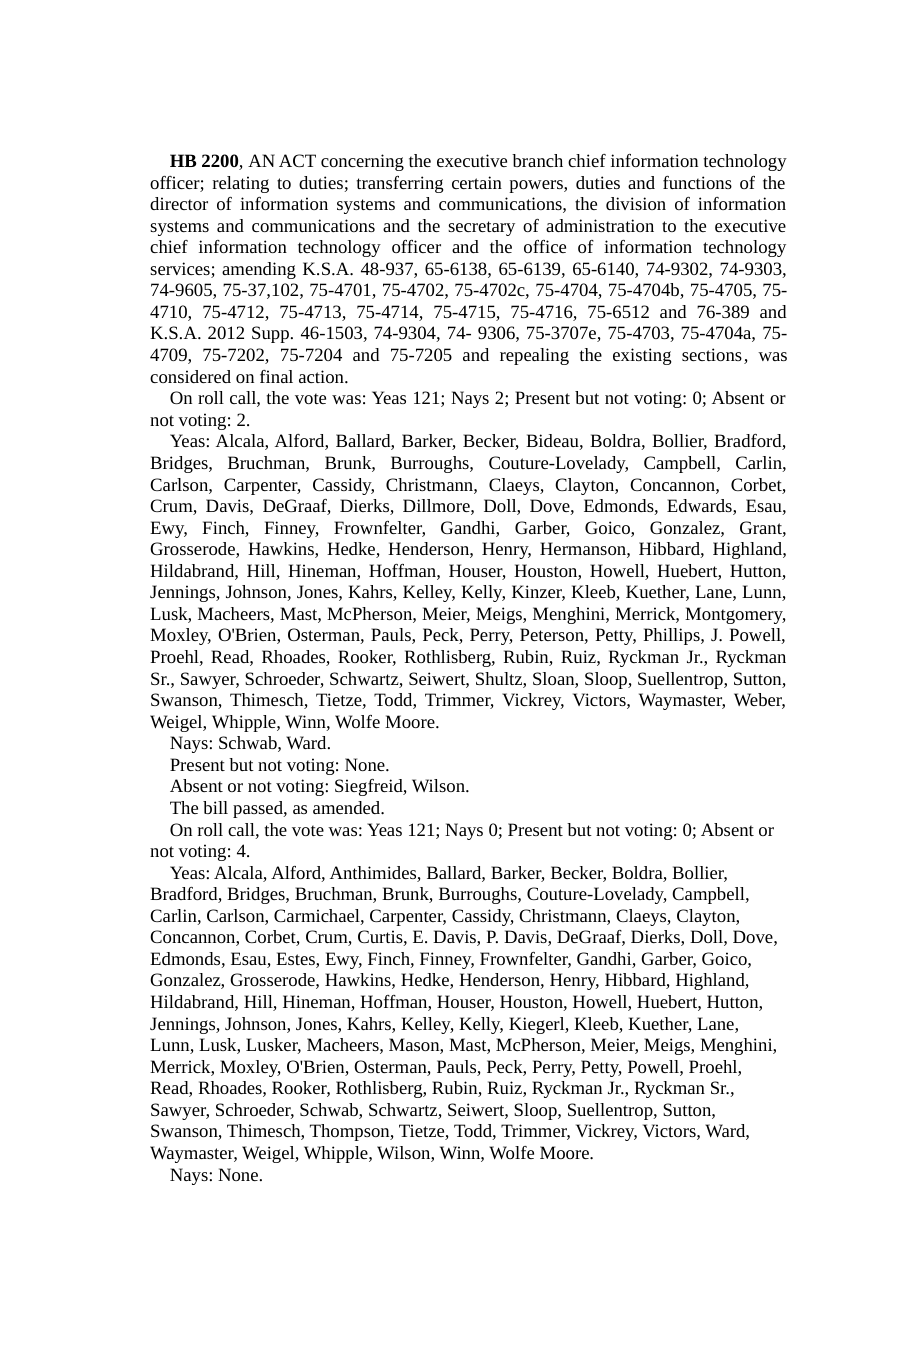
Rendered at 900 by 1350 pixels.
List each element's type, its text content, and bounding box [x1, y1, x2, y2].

text HB 2200, AN ACT concerning the executive branch chief information technology officer; relating to duties; transferring certain powers, duties and functions of the director of information systems and communications, the division of information systems and communications and the secretary of administration to the executive chief information technology officer and the office of information technology services; amending K.S.A. 48-937, 65-6138, 65-6139, 65-6140, 74-9302, 74-9303, 74-9605, 75-37,102, 75-4701, 75-4702, 75-4702c, 75-4704, 75-4704b, 75-4705, 75-4710, 75-4712, 75-4713, 75-4714, 75-4715, 75-4716, 75-6512 and 76-389 and K.S.A. 2012 Supp. 46-1503, 74-9304, 74- 9306, 75-3707e, 75-4703, 75-4704a, 75-4709, 75-7202, 75-7204 and 75-7205 and repealing the existing sections, was considered on final action. [150, 150, 787, 387]
text Absent or not voting: Siegfreid, Wilson. [150, 775, 787, 797]
text Nays: None. [150, 1163, 787, 1185]
text The bill passed, as amended. [150, 797, 787, 818]
text Present but not voting: None. [150, 754, 787, 775]
text Yeas: Alcala, Alford, Anthimides, Ballard, Barker, Becker, Boldra, Bollier, Bradford, Bridges, Bruchman, Brunk, Burroughs, Couture-Lovelady, Campbell, Carlin, Carlson, Carmichael, Carpenter, Cassidy, Christmann, Claeys, Clayton, Concannon, Corbet, Crum, Curtis, E. Davis, P. Davis, DeGraaf, Dierks, Doll, Dove, Edmonds, Esau, Estes, Ewy, Finch, Finney, Frownfelter, Gandhi, Garber, Goico, Gonzalez, Grosserode, Hawkins, Hedke, Henderson, Henry, Hibbard, Highland, Hildabrand, Hill, Hineman, Hoffman, Houser, Houston, Howell, Huebert, Hutton, Jennings, Johnson, Jones, Kahrs, Kelley, Kelly, Kiegerl, Kleeb, Kuether, Lane, Lunn, Lusk, Lusker, Macheers, Mason, Mast, McPherson, Meier, Meigs, Menghini, Merrick, Moxley, O'Brien, Osterman, Pauls, Peck, Perry, Petty, Powell, Proehl, Read, Rhoades, Rooker, Rothlisberg, Rubin, Ruiz, Ryckman Jr., Ryckman Sr., Sawyer, Schroeder, Schwab, Schwartz, Seiwert, Sloop, Suellentrop, Sutton, Swanson, Thimesch, Thompson, Tietze, Todd, Trimmer, Vickrey, Victors, Ward, Waymaster, Weigel, Whipple, Wilson, Winn, Wolfe Moore. [150, 862, 787, 1163]
text On roll call, the vote was: Yeas 121; Nays 2; Present but not voting: 0; Absent or not voting: 2. [150, 387, 787, 430]
text Yeas: Alcala, Alford, Ballard, Barker, Becker, Bideau, Boldra, Bollier, Bradford, Bridges, Bruchman, Brunk, Burroughs, Couture-Lovelady, Campbell, Carlin, Carlson, Carpenter, Cassidy, Christmann, Claeys, Clayton, Concannon, Corbet, Crum, Davis, DeGraaf, Dierks, Dillmore, Doll, Dove, Edmonds, Edwards, Esau, Ewy, Finch, Finney, Frownfelter, Gandhi, Garber, Goico, Gonzalez, Grant, Grosserode, Hawkins, Hedke, Henderson, Henry, Hermanson, Hibbard, Highland, Hildabrand, Hill, Hineman, Hoffman, Houser, Houston, Howell, Huebert, Hutton, Jennings, Johnson, Jones, Kahrs, Kelley, Kelly, Kinzer, Kleeb, Kuether, Lane, Lunn, Lusk, Macheers, Mast, McPherson, Meier, Meigs, Menghini, Merrick, Montgomery, Moxley, O'Brien, Osterman, Pauls, Peck, Perry, Peterson, Petty, Phillips, J. Powell, Proehl, Read, Rhoades, Rooker, Rothlisberg, Rubin, Ruiz, Ryckman Jr., Ryckman Sr., Sawyer, Schroeder, Schwartz, Seiwert, Shultz, Sloan, Sloop, Suellentrop, Sutton, Swanson, Thimesch, Tietze, Todd, Trimmer, Vickrey, Victors, Waymaster, Weber, Weigel, Whipple, Winn, Wolfe Moore. [150, 430, 787, 732]
text Nays: Schwab, Ward. [150, 732, 787, 754]
text On roll call, the vote was: Yeas 121; Nays 0; Present but not voting: 0; Absent or not voting: 4. [150, 818, 787, 862]
